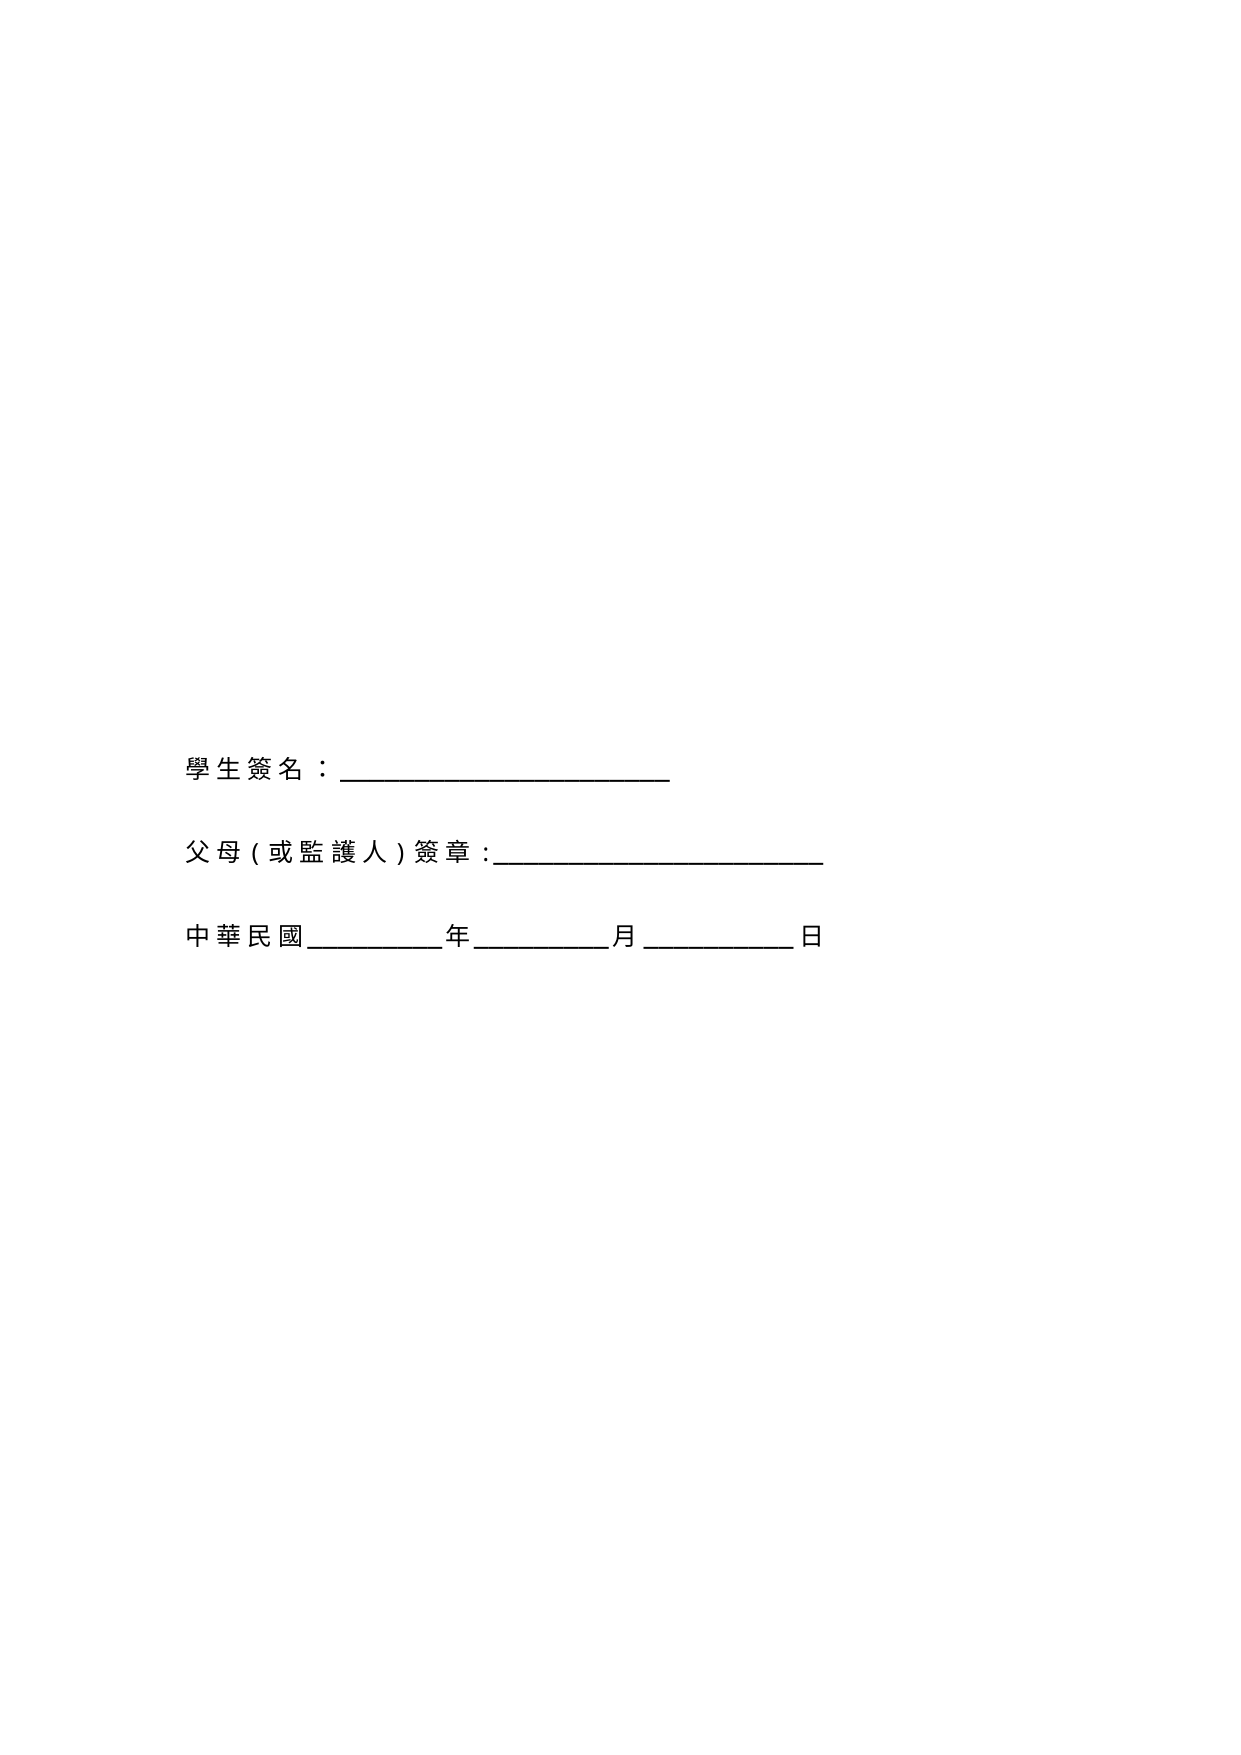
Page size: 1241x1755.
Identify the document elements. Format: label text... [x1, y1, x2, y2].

text 中華民國_________年_________月__________日 [182, 893, 1088, 955]
text 父母(或監護人)簽章:______________________ [182, 809, 1088, 872]
text 學生簽名：______________________ [182, 726, 1088, 788]
